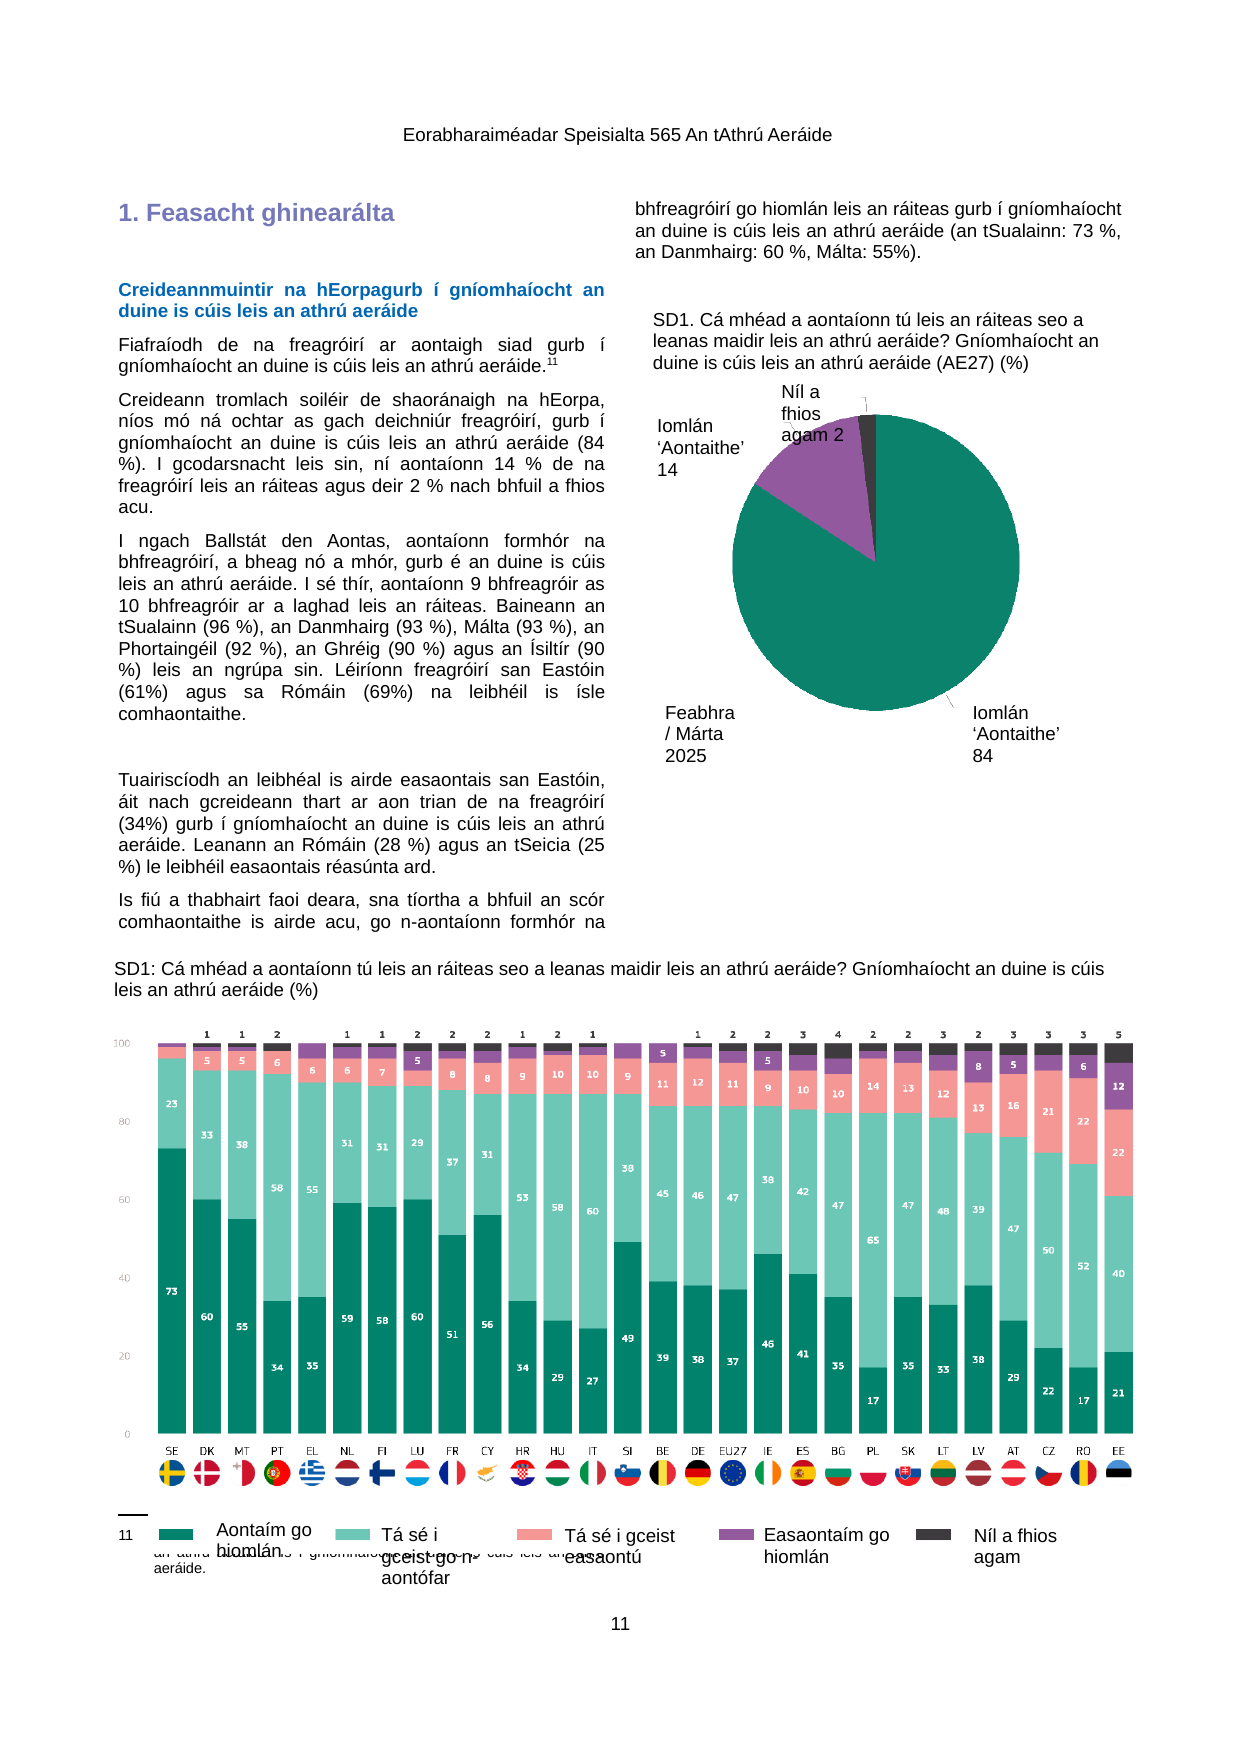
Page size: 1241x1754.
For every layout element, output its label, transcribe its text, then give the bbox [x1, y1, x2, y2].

text Fiafraíodh de na freagróirí ar aontaigh siad gurb í gníomhaíocht an duine is cúis leis an athrú aeráide. [118, 333, 605, 377]
text Tuairiscíodh an leibhéal is airde easaontais san Eastóin, áit nach gcreideann thart ar aon trian de na freagróirí (34%) gurb í gníomhaíocht an duine is cúis leis an athrú aeráide. Leanann an Rómáin (28 %) agus an tSeicia (25 %) le leibhéil easaontais réasúnta ard. [118, 769, 605, 877]
text bhfreagróirí go hiomlán leis an ráiteas gurb í gníomhaíocht an duine is cúis leis an athrú aeráide (an tSualainn: 73 %, an Danmhairg: 60 %, Málta: 55%). [635, 198, 1122, 263]
picture [148, 1512, 958, 1554]
picture [106, 1023, 1145, 1500]
picture [725, 393, 1027, 712]
text Is fiú a thabhairt faoi deara, sna tíortha a bhfuil an scór comhaontaithe is airde acu, go n-aontaíonn formhór na [118, 889, 605, 932]
text Creideannmuintir na hEorpagurb í gníomhaíocht an duine is cúis leis an athrú aeráide [118, 278, 605, 322]
text Creideann tromlach soiléir de shaoránaigh na hEorpa, níos mó ná ochtar as gach deichniúr freagróirí, gurb í gníomhaíocht an duine is cúis leis an athrú aeráide (84 %). I gcodarsnacht leis sin, ní aontaíonn 14 % de na freagróirí leis an ráiteas agus deir 2 % nach bhfuil a fhios acu. [118, 388, 605, 518]
subtitle 1. Feasacht ghinearálta [118, 198, 605, 227]
text SD1. Cá mhéad a aontaíonn tú leis an ráiteas seo a leanas maidir leis an athrú aeráide? Is í gníomhaíocht an duine is cúis leis an athrú aeráide. [118, 1527, 605, 1577]
text I ngach Ballstát den Aontas, aontaíonn formhór na bhfreagróirí, a bheag nó a mhór, gurb é an duine is cúis leis an athrú aeráide. I sé thír, aontaíonn 9 bhfreagróir as 10 bhfreagróir ar a laghad leis an ráiteas. Baineann an tSualainn (96 %), an Danmhairg (93 %), Málta (93 %), an Phortaingéil (92 %), an Ghréig (90 %) agus an Ísiltír (90 %) leis an ngrúpa sin. Léiríonn freagróirí san Eastóin (61%) agus sa Rómáin (69%) na leibhéil is ísle comhaontaithe. [118, 530, 605, 724]
